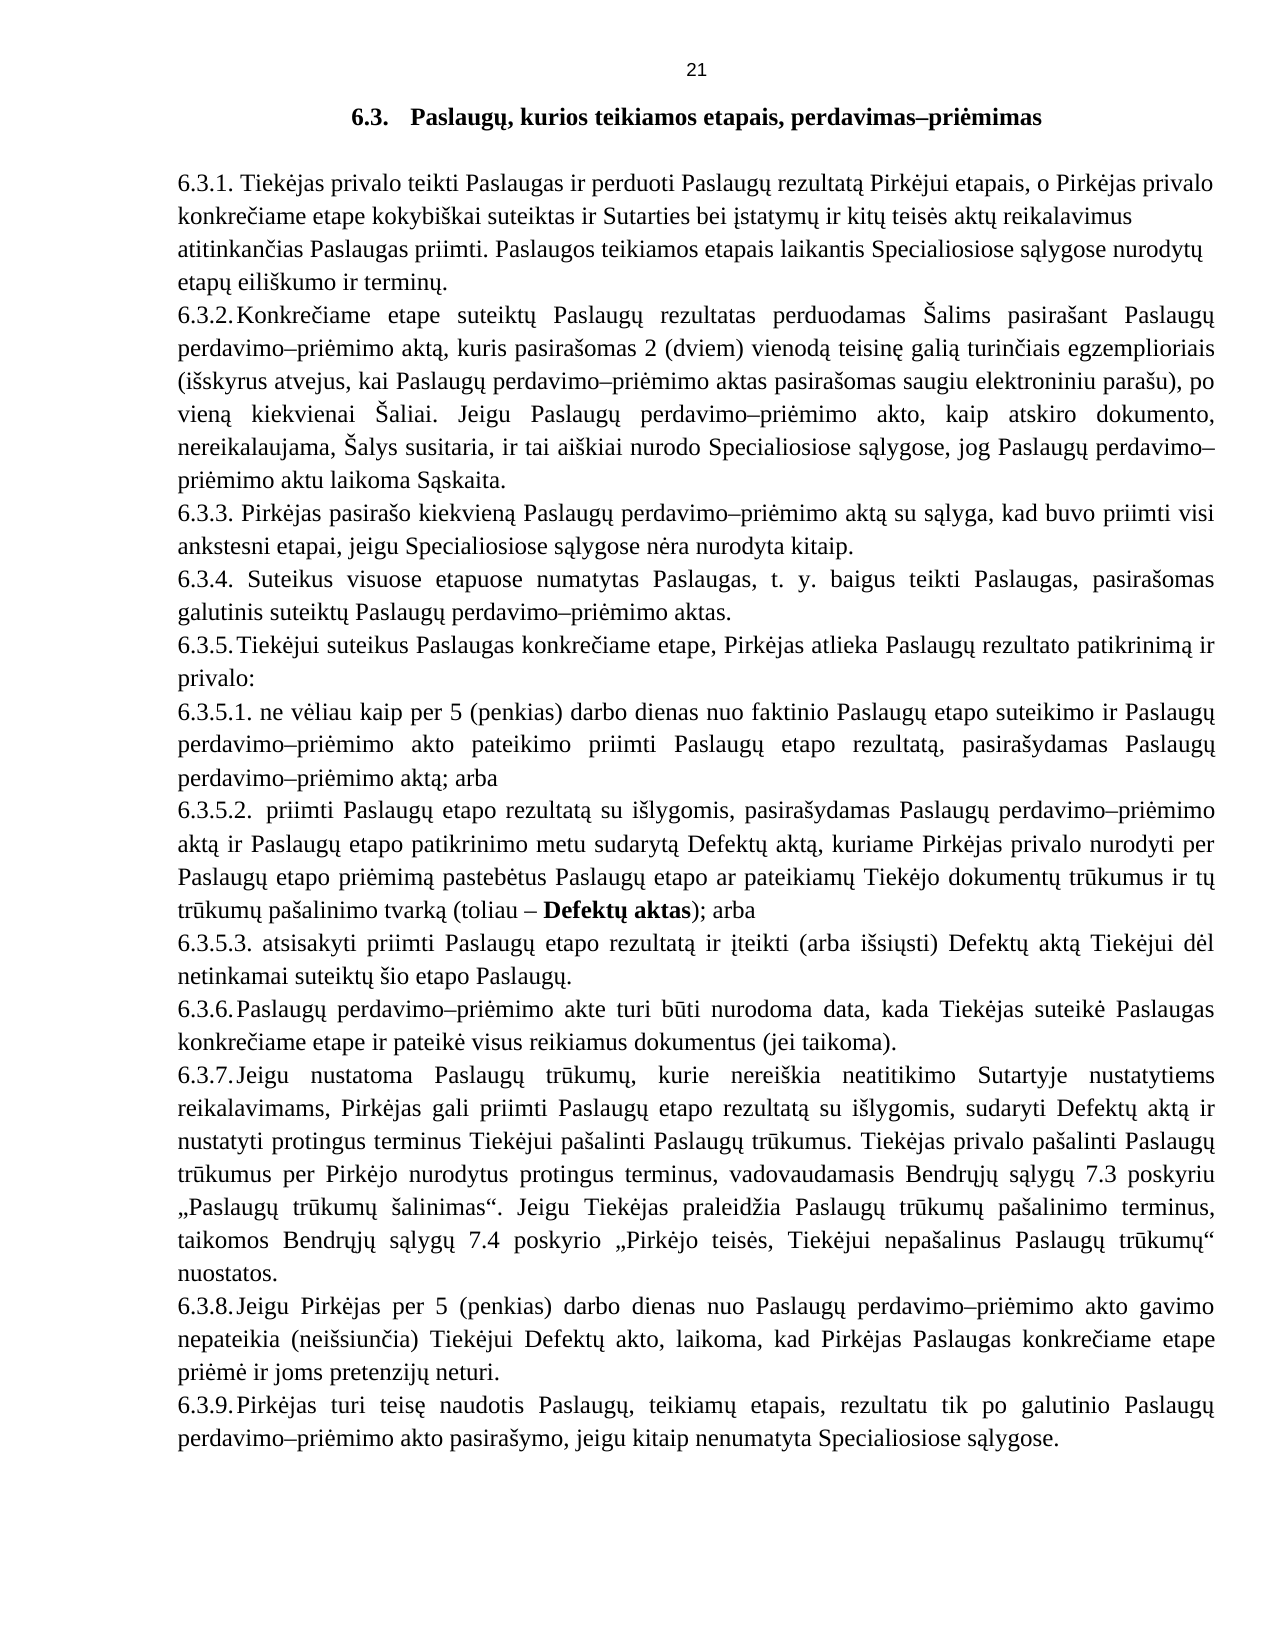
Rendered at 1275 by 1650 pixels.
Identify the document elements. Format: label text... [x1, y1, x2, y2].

text 6.3.4. Suteikus visuose etapuose numatytas Paslaugas, t. y. baigus teikti Paslaugas, pasirašomas galutinis suteiktų Paslaugų perdavimo–priėmimo aktas. [177, 564, 1216, 626]
text 6.3.1. Tiekėjas privalo teikti Paslaugas ir perduoti Paslaugų rezultatą Pirkėjui etapais, o Pirkėjas privalo konkrečiame etape kokybiškai suteiktas ir Sutarties bei įstatymų ir kitų teisės aktų reikalavimus atitinkančias Paslaugas priimti. Paslaugos teikiamos etapais laikantis Specialiosiose sąlygose nurodytų etapų eiliškumo ir terminų. [177, 168, 1216, 296]
text 6.3.5. Tiekėjui suteikus Paslaugas konkrečiame etape, Pirkėjas atlieka Paslaugų rezultato patikrinimą ir privalo: [177, 631, 1216, 692]
text 6.3.3. Pirkėjas pasirašo kiekvieną Paslaugų perdavimo–priėmimo aktą su sąlyga, kad buvo priimti visi ankstesni etapai, jeigu Specialiosiose sąlygose nėra nurodyta kitaip. [177, 498, 1216, 560]
subtitle 6.3. Paslaugų, kurios teikiamos etapais, perdavimas–priėmimas [177, 102, 1216, 131]
text 6.3.2. Konkrečiame etape suteiktų Paslaugų rezultatas perduodamas Šalims pasirašant Paslaugų perdavimo–priėmimo aktą, kuris pasirašomas 2 (dviem) vienodą teisinę galią turinčiais egzemplioriais (išskyrus atvejus, kai Paslaugų perdavimo–priėmimo aktas pasirašomas saugiu elektroniniu parašu), po vieną kiekvienai Šaliai. Jeigu Paslaugų perdavimo–priėmimo akto, kaip atskiro dokumento, nereikalaujama, Šalys susitaria, ir tai aiškiai nurodo Specialiosiose sąlygose, jog Paslaugų perdavimo–priėmimo aktu laikoma Sąskaita. [177, 300, 1216, 494]
text 6.3.6. Paslaugų perdavimo–priėmimo akte turi būti nurodoma data, kada Tiekėjas suteikė Paslaugas konkrečiame etape ir pateikė visus reikiamus dokumentus (jei taikoma). [177, 994, 1216, 1056]
text 6.3.5.2. priimti Paslaugų etapo rezultatą su išlygomis, pasirašydamas Paslaugų perdavimo–priėmimo aktą ir Paslaugų etapo patikrinimo metu sudarytą Defektų aktą, kuriame Pirkėjas privalo nurodyti per Paslaugų etapo priėmimą pastebėtus Paslaugų etapo ar pateikiamų Tiekėjo dokumentų trūkumus ir tų trūkumų pašalinimo tvarką (toliau – Defektų aktas); arba [177, 796, 1216, 923]
text 6.3.5.1. ne vėliau kaip per 5 (penkias) darbo dienas nuo faktinio Paslaugų etapo suteikimo ir Paslaugų perdavimo–priėmimo akto pateikimo priimti Paslaugų etapo rezultatą, pasirašydamas Paslaugų perdavimo–priėmimo aktą; arba [177, 697, 1216, 791]
text 6.3.7. Jeigu nustatoma Paslaugų trūkumų, kurie nereiškia neatitikimo Sutartyje nustatytiems reikalavimams, Pirkėjas gali priimti Paslaugų etapo rezultatą su išlygomis, sudaryti Defektų aktą ir nustatyti protingus terminus Tiekėjui pašalinti Paslaugų trūkumus. Tiekėjas privalo pašalinti Paslaugų trūkumus per Pirkėjo nurodytus protingus terminus, vadovaudamasis Bendrųjų sąlygų 7.3 poskyriu „Paslaugų trūkumų šalinimas“. Jeigu Tiekėjas praleidžia Paslaugų trūkumų pašalinimo terminus, taikomos Bendrųjų sąlygų 7.4 poskyrio „Pirkėjo teisės, Tiekėjui nepašalinus Paslaugų trūkumų“ nuostatos. [177, 1060, 1216, 1287]
text 6.3.9. Pirkėjas turi teisę naudotis Paslaugų, teikiamų etapais, rezultatu tik po galutinio Paslaugų perdavimo–priėmimo akto pasirašymo, jeigu kitaip nenumatyta Specialiosiose sąlygose. [177, 1390, 1216, 1452]
text 6.3.5.3. atsisakyti priimti Paslaugų etapo rezultatą ir įteikti (arba išsiųsti) Defektų aktą Tiekėjui dėl netinkamai suteiktų šio etapo Paslaugų. [177, 928, 1216, 989]
text 6.3.8. Jeigu Pirkėjas per 5 (penkias) darbo dienas nuo Paslaugų perdavimo–priėmimo akto gavimo nepateikia (neišsiunčia) Tiekėjui Defektų akto, laikoma, kad Pirkėjas Paslaugas konkrečiame etape priėmė ir joms pretenzijų neturi. [177, 1291, 1216, 1386]
